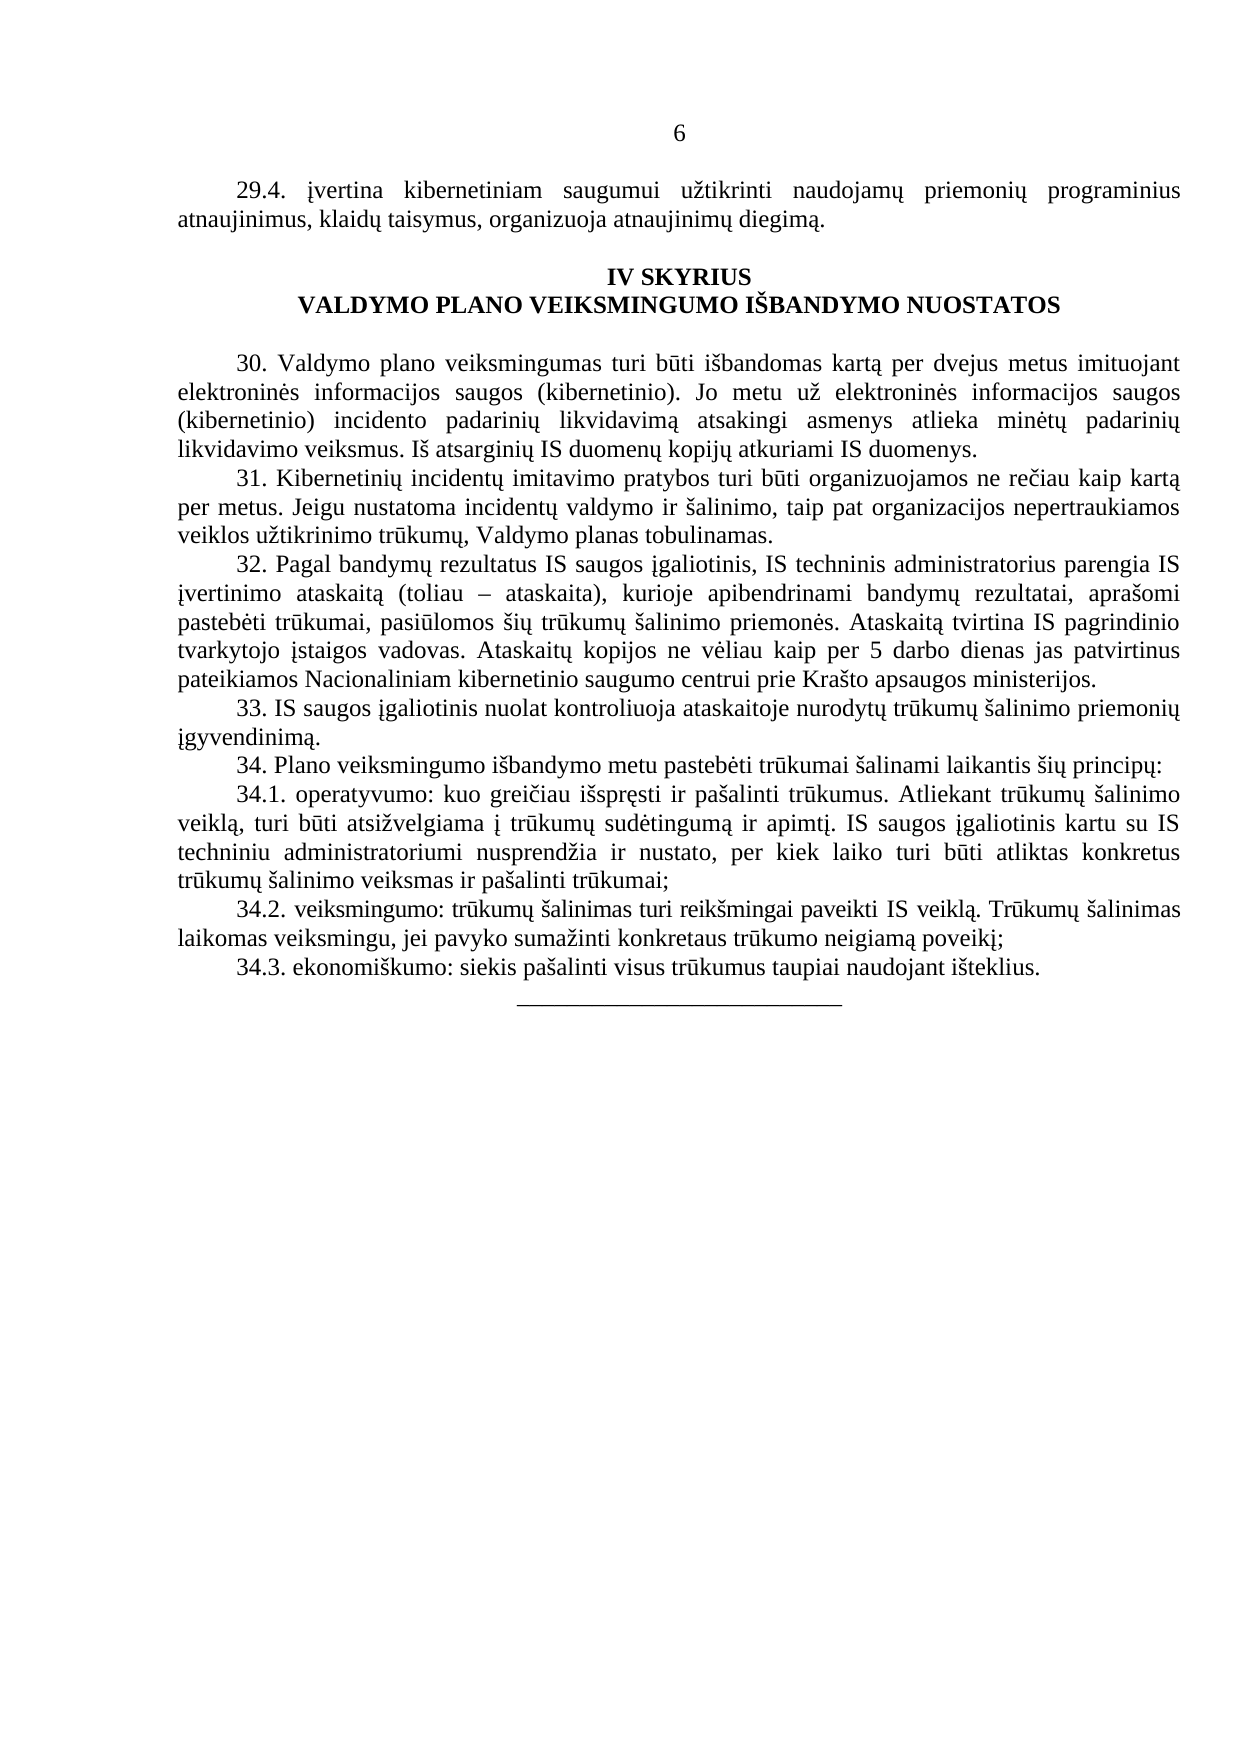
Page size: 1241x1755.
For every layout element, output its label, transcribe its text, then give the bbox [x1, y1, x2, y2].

text 32. Pagal bandymų rezultatus IS saugos įgaliotinis, IS techninis administratorius parengia IS įvertinimo ataskaitą (toliau – ataskaita), kurioje apibendrinami bandymų rezultatai, aprašomi pastebėti trūkumai, pasiūlomos šių trūkumų šalinimo priemonės. Ataskaitą tvirtina IS pagrindinio tvarkytojo įstaigos vadovas. Ataskaitų kopijos ne vėliau kaip per 5 darbo dienas jas patvirtinus pateikiamos Nacionaliniam kibernetinio saugumo centrui prie Krašto apsaugos ministerijos. [177, 549, 1181, 693]
text __________________________ [177, 981, 1181, 1009]
text IV SKYRIUS [177, 262, 1181, 291]
text 34.1. operatyvumo: kuo greičiau išspręsti ir pašalinti trūkumus. Atliekant trūkumų šalinimo veiklą, turi būti atsižvelgiama į trūkumų sudėtingumą ir apimtį. IS saugos įgaliotinis kartu su IS techniniu administratoriumi nusprendžia ir nustato, per kiek laiko turi būti atliktas konkretus trūkumų šalinimo veiksmas ir pašalinti trūkumai; [177, 779, 1181, 894]
text 33. IS saugos įgaliotinis nuolat kontroliuoja ataskaitoje nurodytų trūkumų šalinimo priemonių įgyvendinimą. [177, 693, 1181, 751]
text 30. Valdymo plano veiksmingumas turi būti išbandomas kartą per dvejus metus imituojant elektroninės informacijos saugos (kibernetinio). Jo metu už elektroninės informacijos saugos (kibernetinio) incidento padarinių likvidavimą atsakingi asmenys atlieka minėtų padarinių likvidavimo veiksmus. Iš atsarginių IS duomenų kopijų atkuriami IS duomenys. [177, 348, 1181, 463]
text 31. Kibernetinių incidentų imitavimo pratybos turi būti organizuojamos ne rečiau kaip kartą per metus. Jeigu nustatoma incidentų valdymo ir šalinimo, taip pat organizacijos nepertraukiamos veiklos užtikrinimo trūkumų, Valdymo planas tobulinamas. [177, 463, 1181, 549]
text 29.4. įvertina kibernetiniam saugumui užtikrinti naudojamų priemonių programinius atnaujinimus, klaidų taisymus, organizuoja atnaujinimų diegimą. [177, 176, 1181, 233]
text 34. Plano veiksmingumo išbandymo metu pastebėti trūkumai šalinami laikantis šių principų: [177, 751, 1181, 779]
text 34.3. ekonomiškumo: siekis pašalinti visus trūkumus taupiai naudojant išteklius. [177, 952, 1181, 981]
text Valdymo PLANO VEIKSMINGUMO IŠBANDYMO NUOSTATOS [177, 291, 1181, 319]
text 34.2. veiksmingumo: trūkumų šalinimas turi reikšmingai paveikti IS veiklą. Trūkumų šalinimas laikomas veiksmingu, jei pavyko sumažinti konkretaus trūkumo neigiamą poveikį; [177, 894, 1181, 952]
